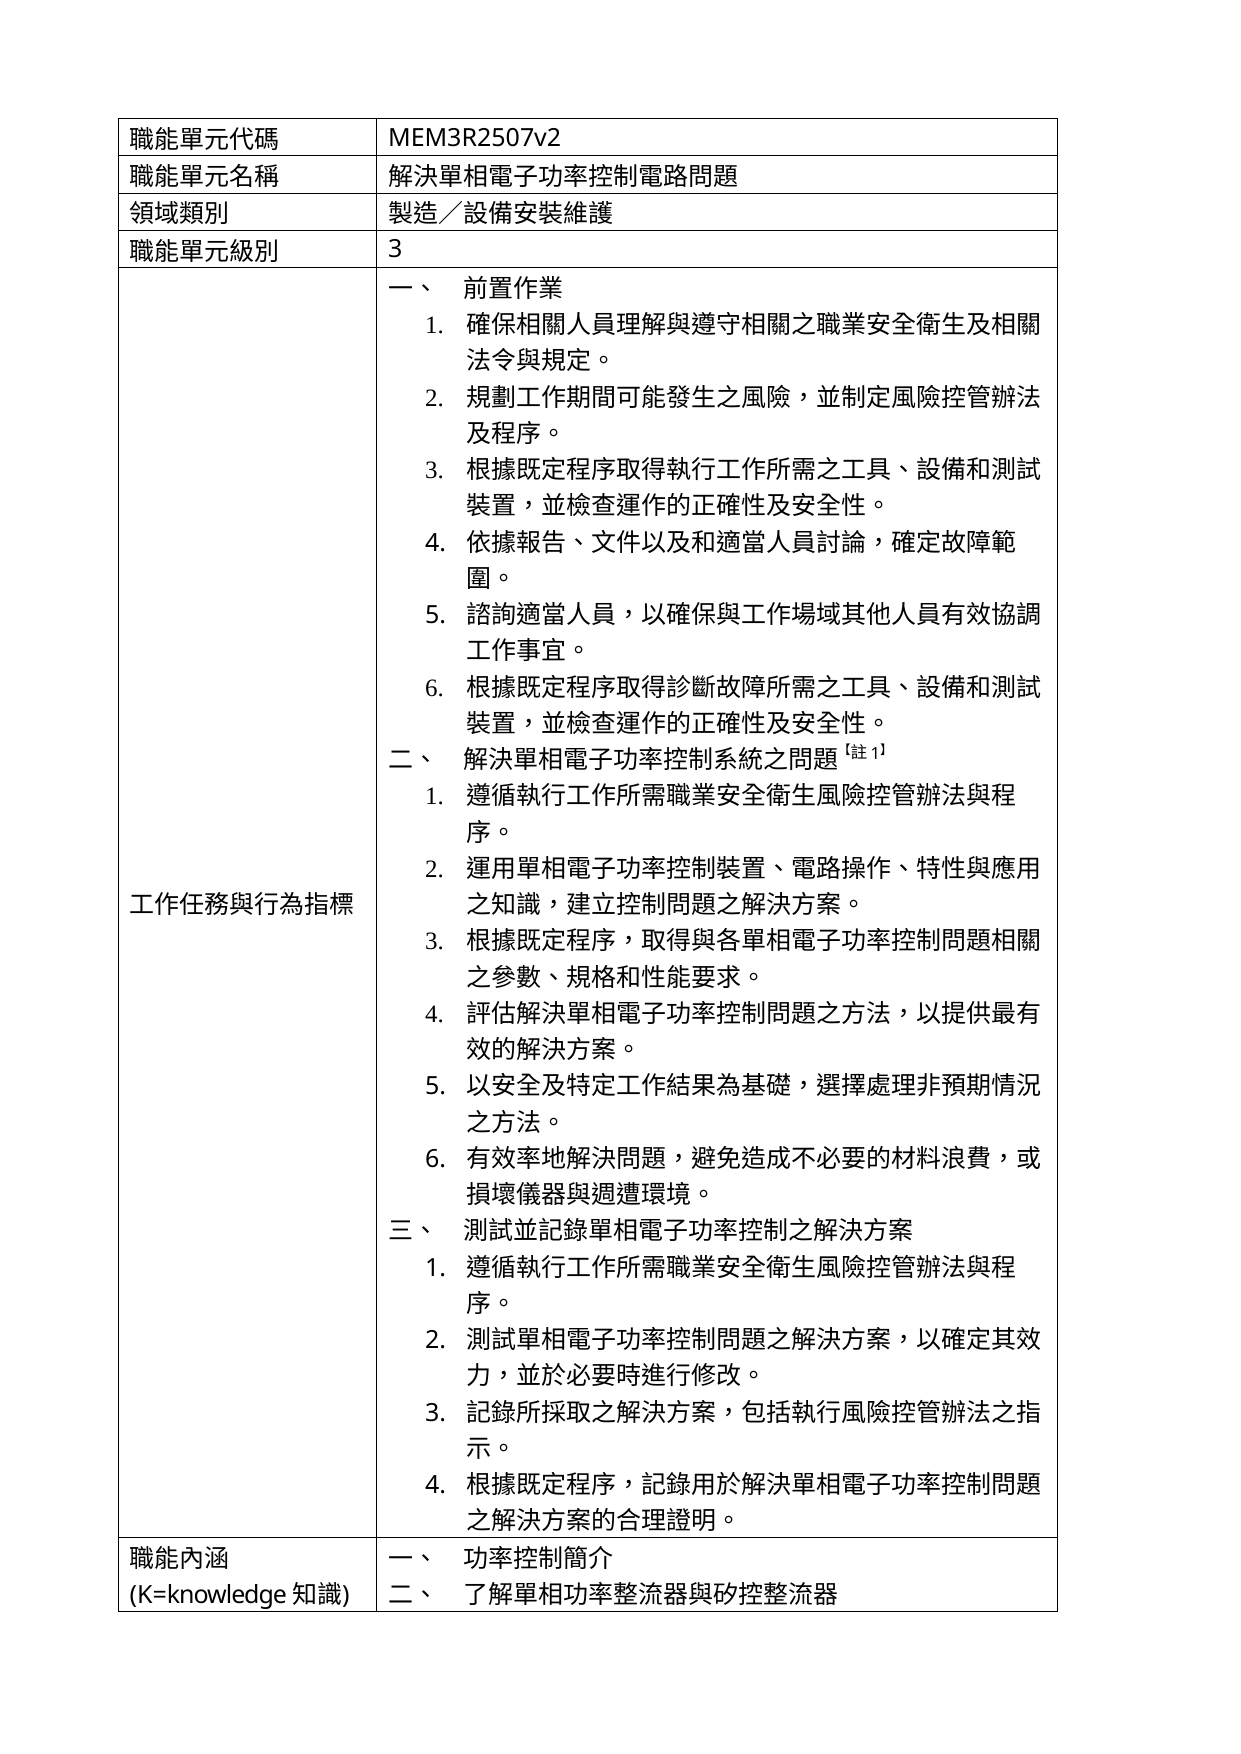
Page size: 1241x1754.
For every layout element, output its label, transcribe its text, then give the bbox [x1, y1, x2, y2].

table_cell 製造／設備安裝維護 [377, 194, 1057, 230]
table_cell 職能單元級別 [119, 231, 376, 267]
table_cell 3 [377, 231, 1057, 267]
table_header MEM3R2507v2 [377, 119, 1057, 155]
table_cell 功率控制簡介 了解單相功率整流器與矽控整流器 了解雙向三極閘開關（TRIAC）與可關斷晶閘管（GTO）【註2】 了解功率電晶體（BJT）及功率場效電晶體（FET） 了解觸發裝置交流二極體（Diac）、了解可編程單接面電晶體（PUT） 了解觸發電路 了解半波與全波可控式整流器與全控橋式整流器 了解單相交流電壓控制 了解零電壓切換（ZVS）操作原理 查明功率控制電路之故障 [377, 1538, 1057, 1611]
table_cell 領域類別 [119, 194, 376, 230]
table_cell 職能內涵 (K=knowledge知識) [119, 1538, 376, 1611]
table_header 職能單元代碼 [119, 119, 376, 155]
table_cell 工作任務與行為指標 [119, 268, 376, 1537]
table_cell 解決單相電子功率控制電路問題 [377, 156, 1057, 193]
table_cell 職能單元名稱 [119, 156, 376, 193]
table_cell 前置作業 確保相關人員理解與遵守相關之職業安全衛生及相關法令與規定。 規劃工作期間可能發生之風險，並制定風險控管辦法及程序。 根據既定程序取得執行工作所需之工具、設備和測試裝置，並檢查運作的正確性及安全性。 依據報告、文件以及和適當人員討論，確定故障範圍。 諮詢適當人員，以確保與工作場域其他人員有效協調工作事宜。 根據既定程序取得診斷故障所需之工具、設備和測試裝置，並檢查運作的正確性及安全性。 解決單相電子功率控制系統之問題【註1】 遵循執行工作所需職業安全衛生風險控管辦法與程序。 運用單相電子功率控制裝置、電路操作、特性與應用之知識，建立控制問題之解決方案。 根據既定程序，取得與各單相電子功率控制問題相關之參數、規格和性能要求。 評估解決單相電子功率控制問題之方法，以提供最有效的解決方案。 以安全及特定工作結果為基礎，選擇處理非預期情況之方法。 有效率地解決問題，避免造成不必要的材料浪費，或損壞儀器與週遭環境。 測試並記錄單相電子功率控制之解決方案 遵循執行工作所需職業安全衛生風險控管辦法與程序。 測試單相電子功率控制問題之解決方案，以確定其效力，並於必要時進行修改。 記錄所採取之解決方案，包括執行風險控管辦法之指示。 根據既定程序，記錄用於解決單相電子功率控制問題之解決方案的合理證明。 [377, 268, 1057, 1537]
